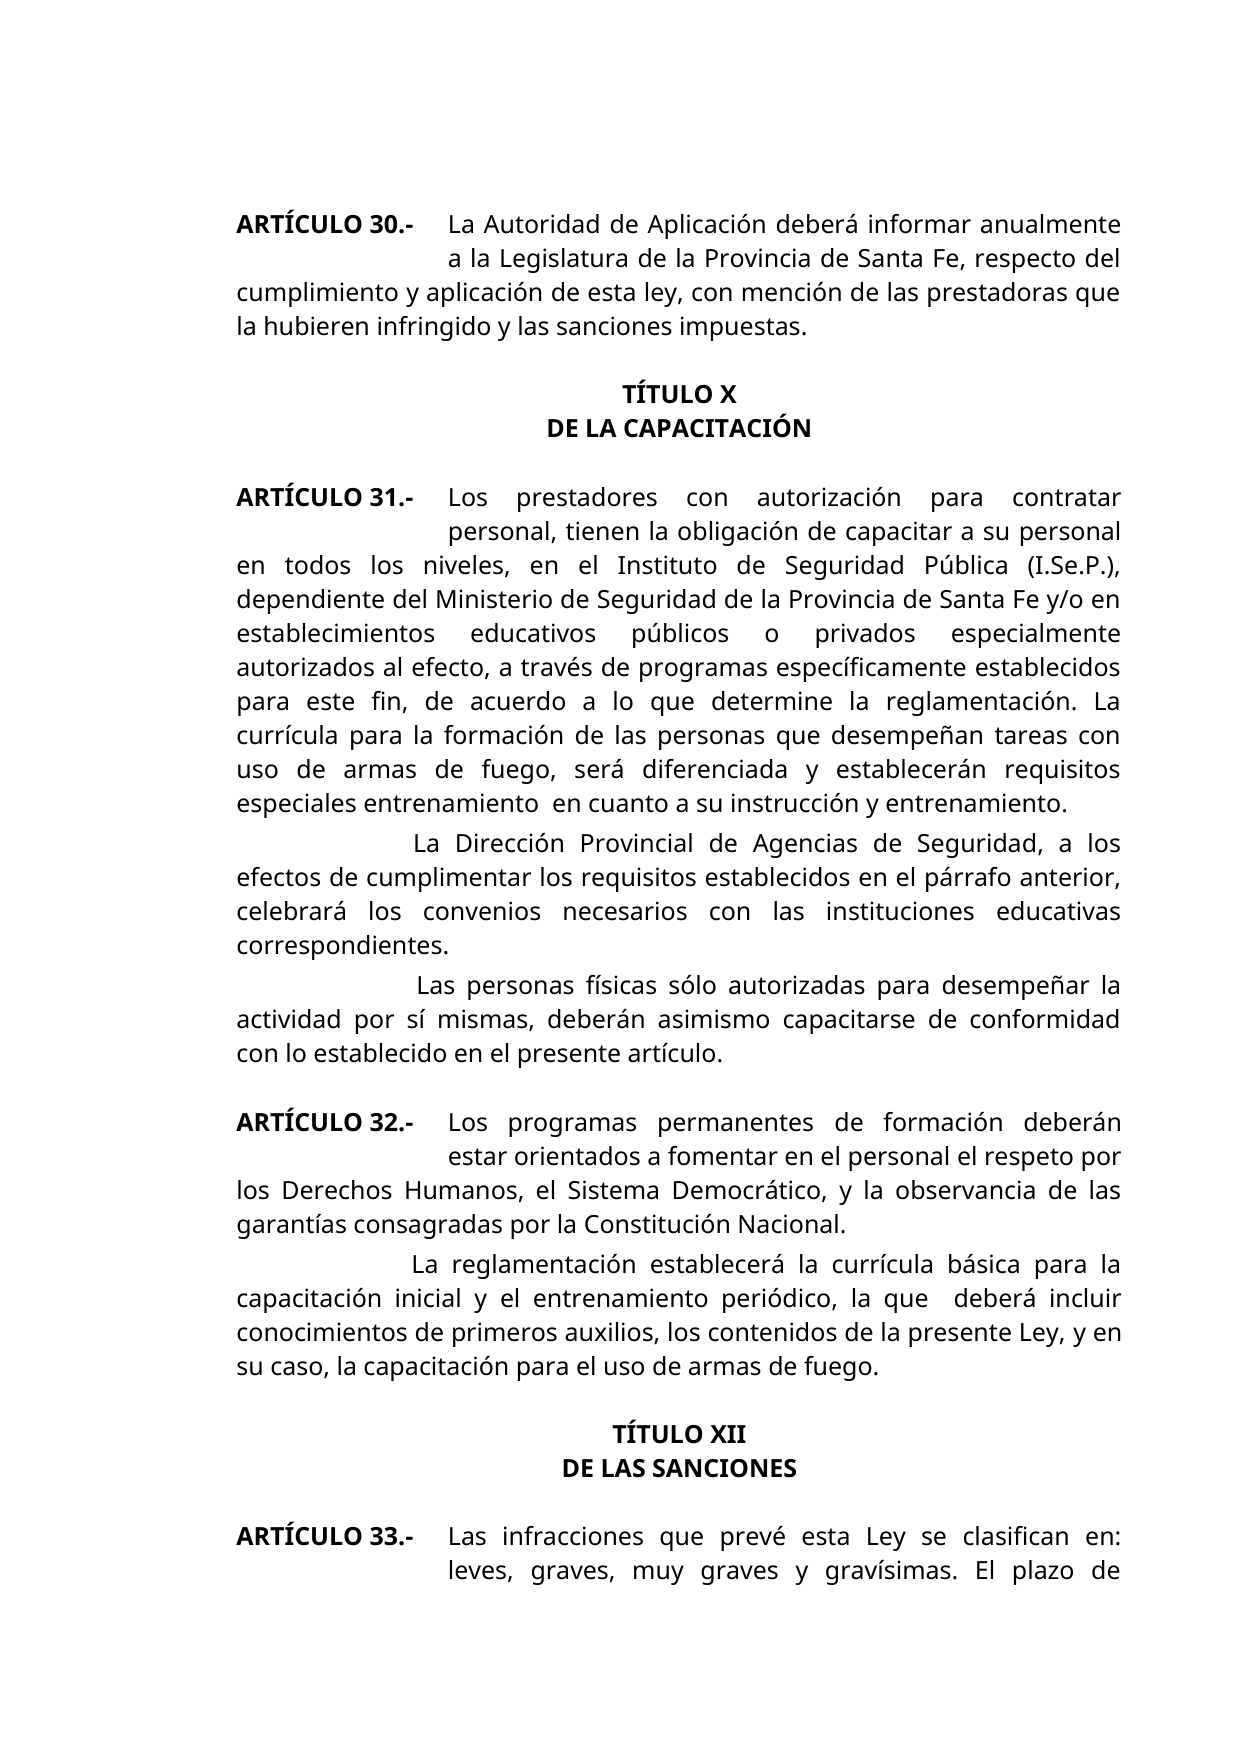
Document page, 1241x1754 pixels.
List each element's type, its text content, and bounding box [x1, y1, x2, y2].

table_header ARTÍCULO 33.- [236, 1519, 448, 1569]
text TÍTULO XII [236, 1417, 1122, 1451]
text TÍTULO X [236, 377, 1122, 411]
text DE LAS SANCIONES [236, 1451, 1122, 1485]
table_header ARTÍCULO 32.- [236, 1104, 448, 1154]
table_header ARTÍCULO 31.- [236, 479, 448, 529]
text La reglamentación establecerá la currícula básica para la capacitación inicial y el entrenamiento periódico, la que deberá incluir conocimientos de primeros auxilios, los contenidos de la presente Ley, y en su caso, la capacitación para el uso de armas de fuego. [236, 1246, 1122, 1383]
text Las personas físicas sólo autorizadas para desempeñar la actividad por sí mismas, deberán asimismo capacitarse de conformidad con lo establecido en el presente artículo. [236, 968, 1122, 1070]
text Los programas permanentes de formación deberán estar orientados a fomentar en el personal el respeto por los Derechos Humanos, el Sistema Democrático, y la observancia de las garantías consagradas por la Constitución Nacional. [236, 1104, 1122, 1240]
text La Autoridad de Aplicación deberá informar anualmente a la Legislatura de la Provincia de Santa Fe, respecto del cumplimiento y aplicación de esta ley, con mención de las prestadoras que la hubieren infringido y las sanciones impuestas. [236, 207, 1122, 343]
text DE LA CAPACITACIÓN [236, 411, 1122, 445]
table_header ARTÍCULO 30.- [236, 207, 448, 257]
text La Dirección Provincial de Agencias de Seguridad, a los efectos de cumplimentar los requisitos establecidos en el párrafo anterior, celebrará los convenios necesarios con las instituciones educativas correspondientes. [236, 826, 1122, 962]
text Los prestadores con autorización para contratar personal, tienen la obligación de capacitar a su personal en todos los niveles, en el Instituto de Seguridad Pública (I.Se.P.), dependiente del Ministerio de Seguridad de la Provincia de Santa Fe y/o en establecimientos educativos públicos o privados especialmente autorizados al efecto, a través de programas específicamente establecidos para este fin, de acuerdo a lo que determine la reglamentación. La currícula para la formación de las personas que desempeñan tareas con uso de armas de fuego, será diferenciada y establecerán requisitos especiales entrenamiento en cuanto a su instrucción y entrenamiento. [236, 479, 1122, 820]
text Las infracciones que prevé esta Ley se clasifican en: leves, graves, muy graves y gravísimas. El plazo de [236, 1519, 1122, 1587]
